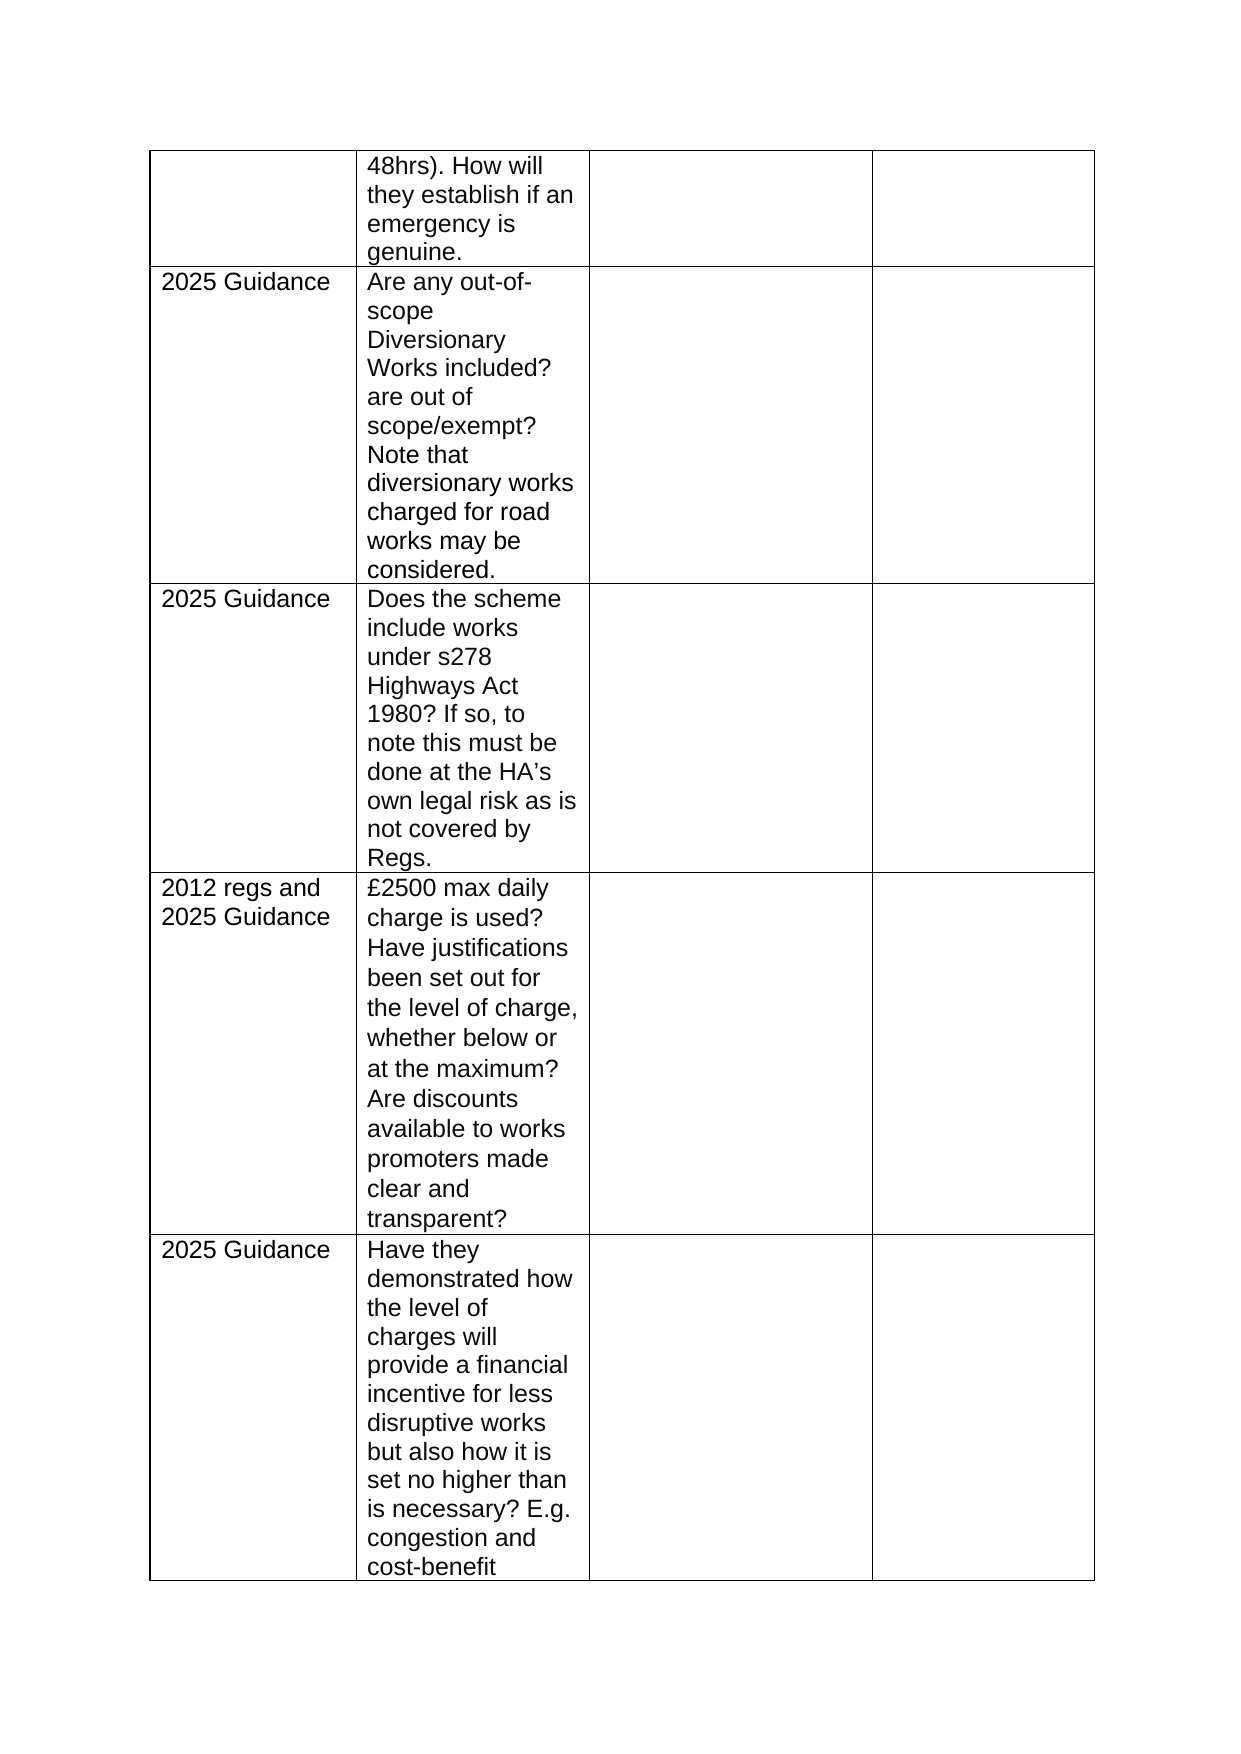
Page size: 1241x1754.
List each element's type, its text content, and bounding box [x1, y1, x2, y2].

table_cell 2025 Guidance [151, 584, 356, 872]
table_cell [590, 151, 872, 266]
table_cell [590, 1235, 872, 1580]
table_cell 2025 Guidance [151, 267, 356, 583]
table_cell 2012 regs and 2025 Guidance [151, 873, 356, 1234]
table_cell [873, 873, 1094, 1234]
table_cell [590, 267, 872, 583]
table_cell [873, 584, 1094, 872]
table_cell Are any out-of-scope Diversionary Works included? are out of scope/exempt? Note that diversionary works charged for road works may be considered. [357, 267, 367, 583]
table_cell [873, 267, 1094, 583]
table_cell Does the scheme include works under s278 Highways Act 1980? If so, to note this must be done at the HA’s own legal risk as is not covered by Regs. [578, 584, 589, 872]
table_cell [873, 151, 1094, 266]
table_cell Are any out-of-scope Diversionary Works included? are out of scope/exempt? Note that diversionary works charged for road works may be considered. [578, 267, 589, 583]
table_cell [873, 1235, 1094, 1580]
table_cell [151, 151, 356, 266]
table_cell £2500 max daily charge is used? Have justifications been set out for the level of charge, whether below or at the maximum? Are discounts available to works promoters made clear and transparent? [357, 873, 589, 1234]
table_cell 2025 Guidance [151, 1235, 356, 1580]
table_cell [590, 873, 872, 1234]
table_cell [590, 584, 872, 872]
